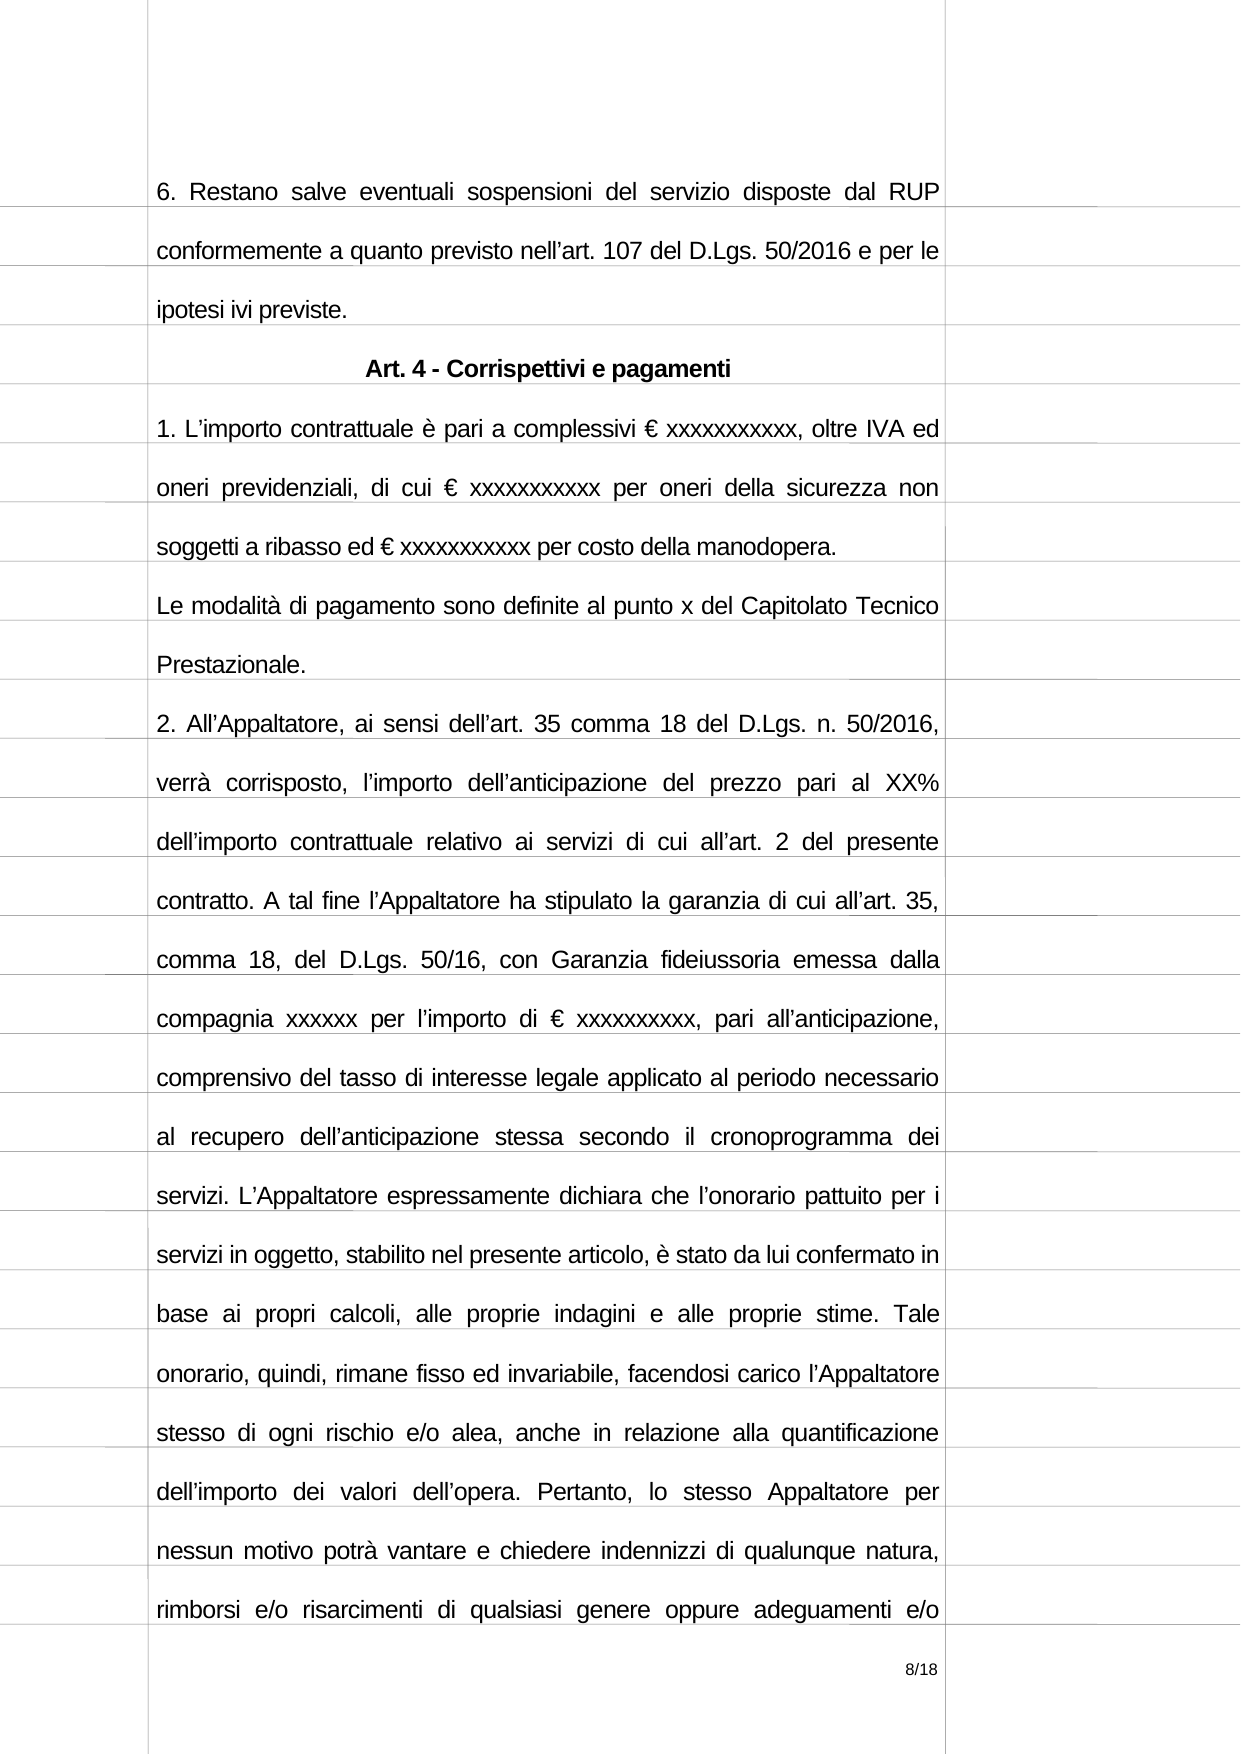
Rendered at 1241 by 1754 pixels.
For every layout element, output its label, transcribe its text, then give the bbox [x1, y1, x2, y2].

text contratto. A tal fine l’Appaltatore ha stipulato la garanzia di cui all’art. 35, [156, 857, 941, 915]
text conformemente a quanto previsto nell’art. 107 del D.Lgs. 50/2016 e per le [156, 207, 941, 265]
text dell’importo dei valori dell’opera. Pertanto, lo stesso Appaltatore per [156, 1448, 941, 1505]
text 2. All’Appaltatore, ai sensi dell’art. 35 comma 18 del D.Lgs. n. 50/2016, [156, 685, 941, 738]
text nessun motivo potrà vantare e chiedere indennizzi di qualunque natura, [156, 1507, 941, 1564]
text verrà corrisposto, l’importo dell’anticipazione del prezzo pari al XX% [156, 739, 941, 797]
text [156, 385, 941, 390]
text 1. L’importo contrattuale è pari a complessivi € xxxxxxxxxxx, oltre IVA ed [156, 390, 941, 442]
text compagnia xxxxxx per l’importo di € xxxxxxxxxx, pari all’anticipazione, [156, 975, 941, 1033]
text servizi. L’Appaltatore espressamente dichiara che l’onorario pattuito per i [156, 1152, 941, 1210]
text oneri previdenziali, di cui € xxxxxxxxxxx per oneri della sicurezza non [156, 444, 941, 501]
text servizi in oggetto, stabilito nel presente articolo, è stato da lui confermato in [156, 1212, 941, 1269]
text stesso di ogni rischio e/o alea, anche in relazione alla quantificazione [156, 1389, 941, 1446]
text ipotesi ivi previste. [156, 267, 941, 324]
text dell’importo contrattuale relativo ai servizi di cui all’art. 2 del presente [156, 798, 941, 856]
text [156, 326, 941, 331]
text comma 18, del D.Lgs. 50/16, con Garanzia fideiussoria emessa dalla [156, 916, 941, 974]
text comprensivo del tasso di interesse legale applicato al periodo necessario [156, 1034, 941, 1092]
text rimborsi e/o risarcimenti di qualsiasi genere oppure adeguamenti e/o [156, 1566, 941, 1623]
text Le modalità di pagamento sono definite al punto x del Capitolato Tecnico [156, 567, 941, 619]
text Prestazionale. [156, 621, 941, 678]
text base ai propri calcoli, alle proprie indagini e alle proprie stime. Tale [156, 1271, 941, 1328]
text [156, 680, 941, 685]
text 6. Restano salve eventuali sospensioni del servizio disposte dal RUP [156, 153, 941, 206]
text Art. 4 - Corrispettivi e pagamenti [156, 331, 941, 383]
text onorario, quindi, rimane fisso ed invariabile, facendosi carico l’Appaltatore [156, 1330, 941, 1387]
text al recupero dell’anticipazione stessa secondo il cronoprogramma dei [156, 1093, 941, 1151]
text soggetti a ribasso ed € xxxxxxxxxxx per costo della manodopera. [156, 503, 941, 560]
